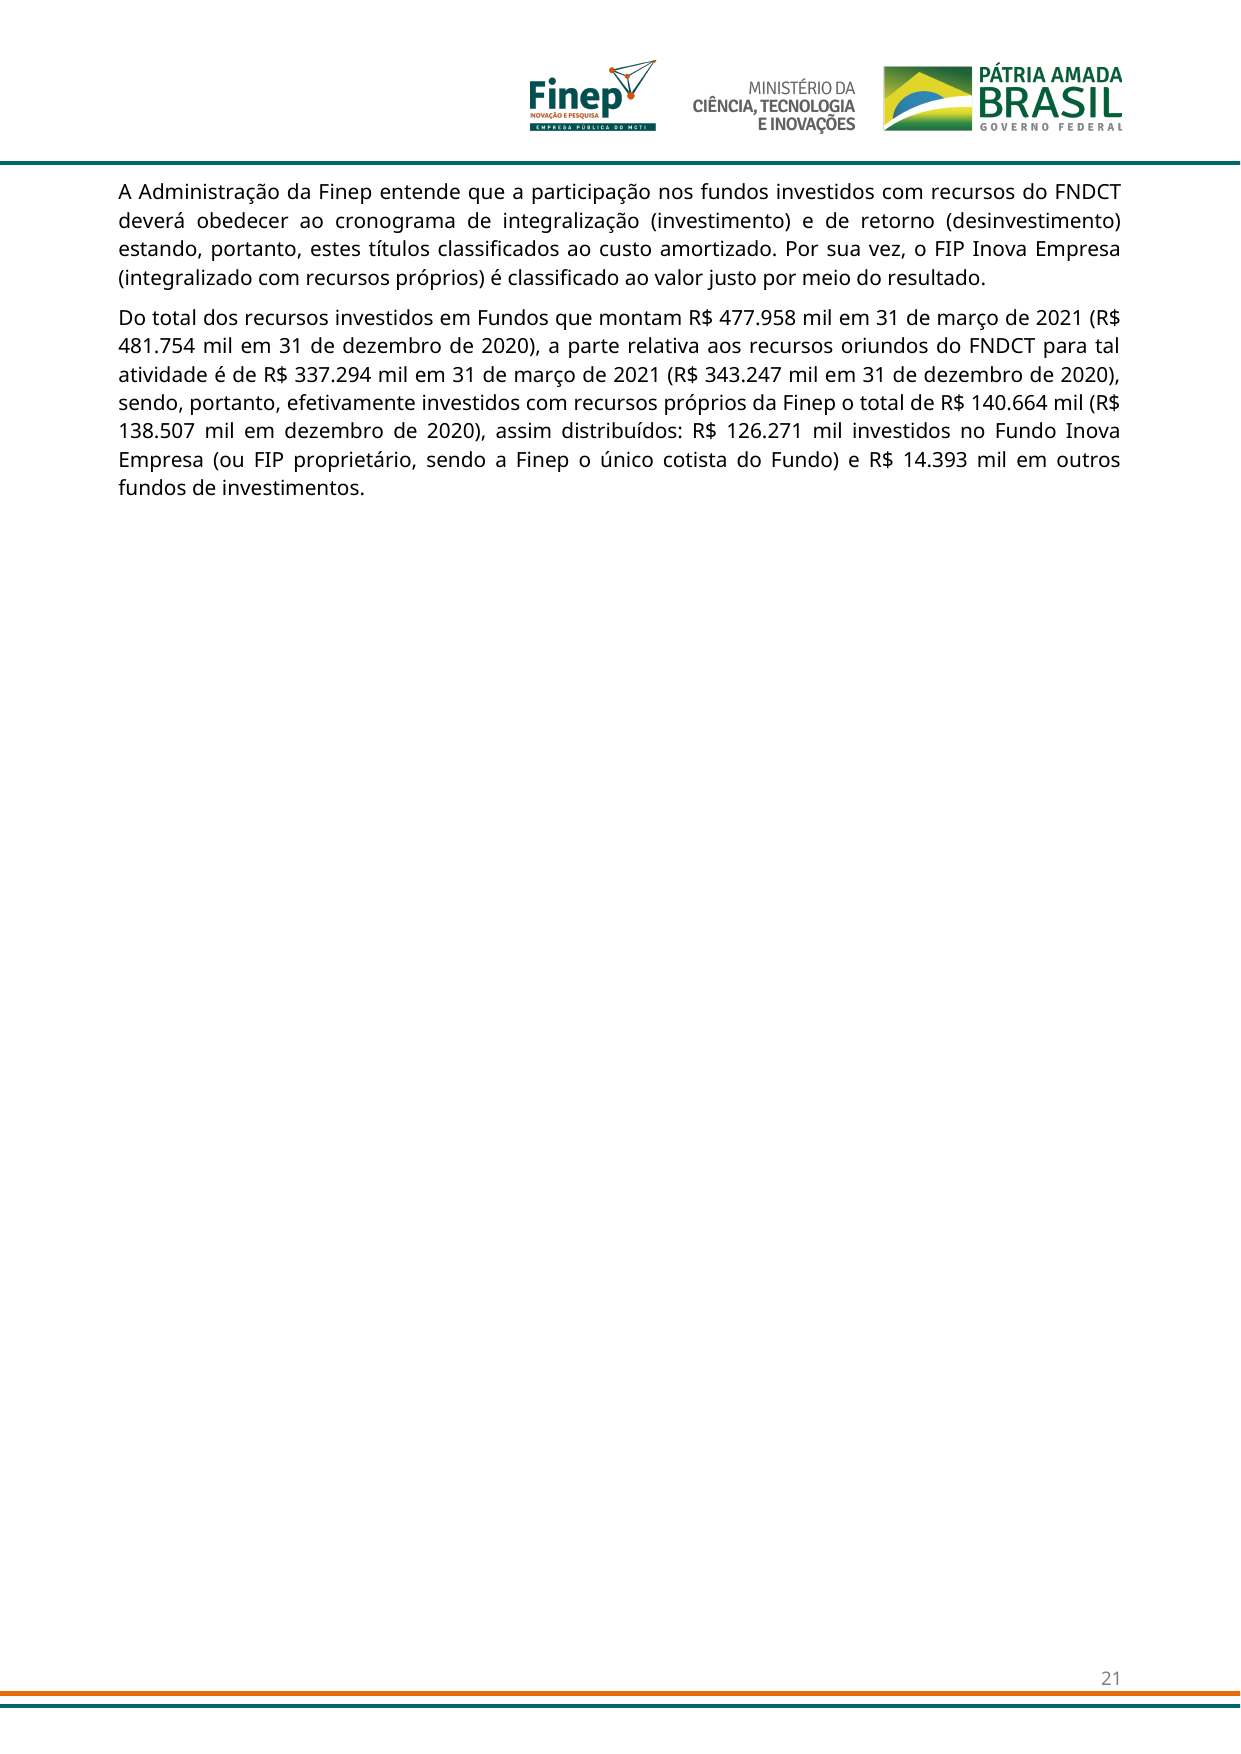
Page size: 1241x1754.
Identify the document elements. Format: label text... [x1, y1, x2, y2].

text A Administração da Finep entende que a participação nos fundos investidos com recursos do FNDCT deverá obedecer ao cronograma de integralização (investimento) e de retorno (desinvestimento) estando, portanto, estes títulos classificados ao custo amortizado. Por sua vez, o FIP Inova Empresa (integralizado com recursos próprios) é classificado ao valor justo por meio do resultado. [118, 177, 1122, 291]
picture [530, 60, 1123, 134]
text Do total dos recursos investidos em Fundos que montam R$ 477.958 mil em 31 de março de 2021 (R$ 481.754 mil em 31 de dezembro de 2020), a parte relativa aos recursos oriundos do FNDCT para tal atividade é de R$ 337.294 mil em 31 de março de 2021 (R$ 343.247 mil em 31 de dezembro de 2020), sendo, portanto, efetivamente investidos com recursos próprios da Finep o total de R$ 140.664 mil (R$ 138.507 mil em dezembro de 2020), assim distribuídos: R$ 126.271 mil investidos no Fundo Inova Empresa (ou FIP proprietário, sendo a Finep o único cotista do Fundo) e R$ 14.393 mil em outros fundos de investimentos. [118, 303, 1122, 502]
